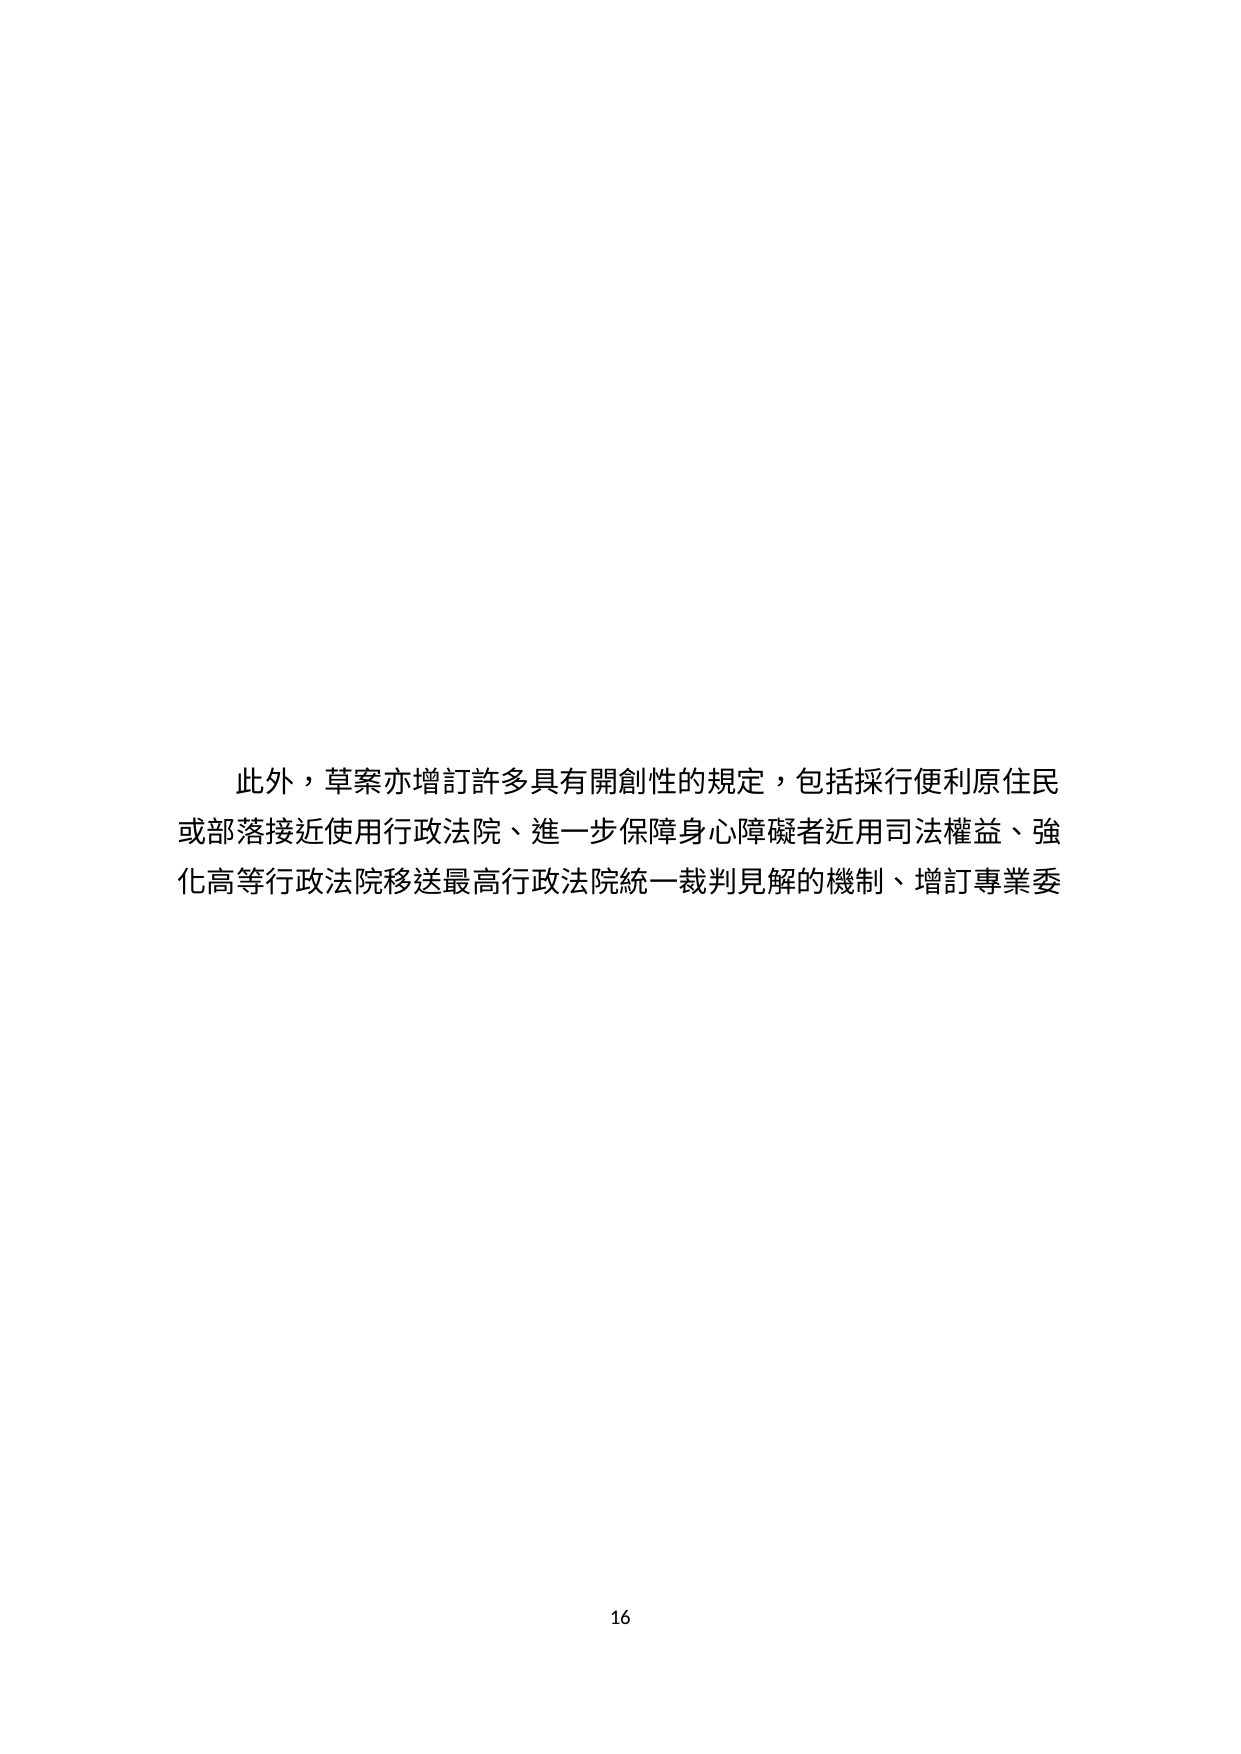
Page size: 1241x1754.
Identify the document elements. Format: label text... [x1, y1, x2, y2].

text 此外，草案亦增訂許多具有開創性的規定，包括採行便利原住民或部落接近使用行政法院、進一步保障身心障礙者近用司法權益、強化高等行政法院移送最高行政法院統一裁判見解的機制、增訂專業委 [177, 752, 1063, 902]
